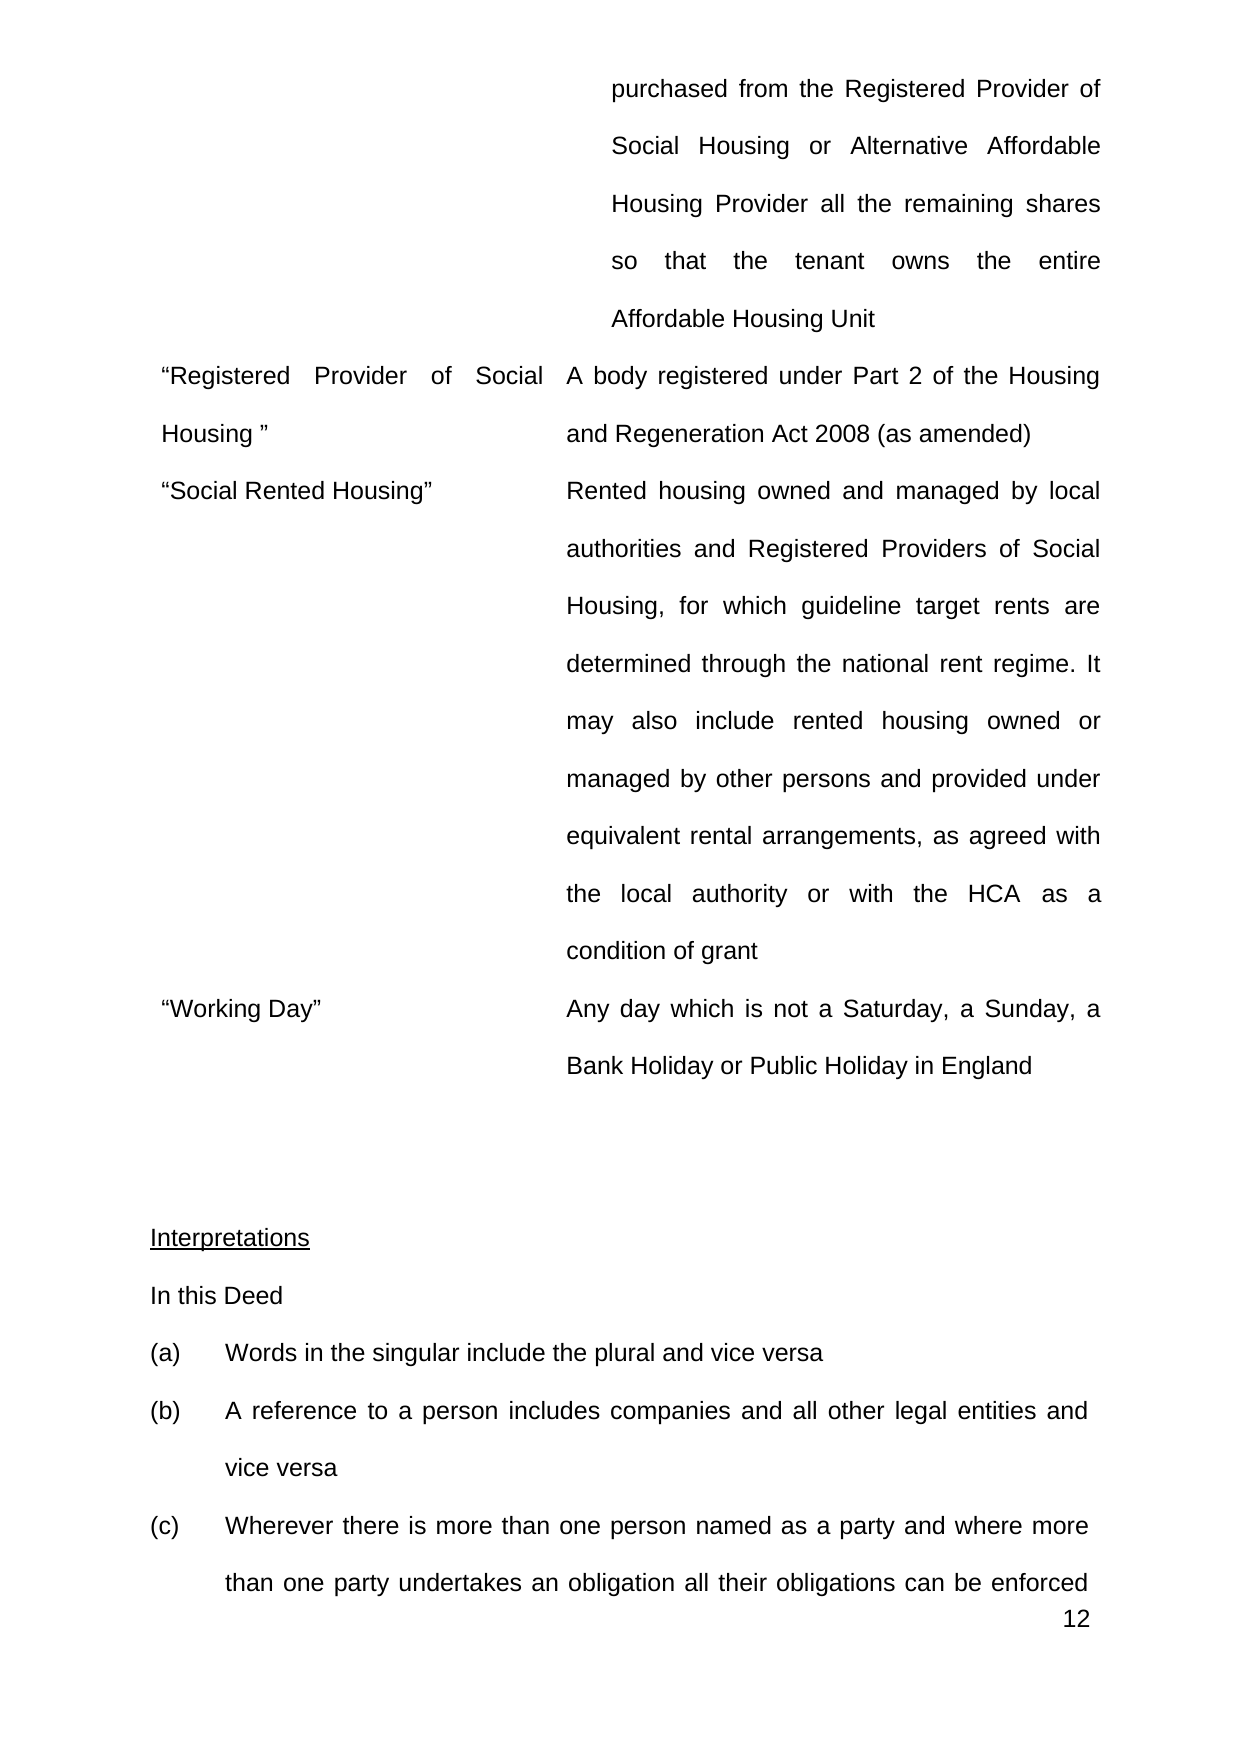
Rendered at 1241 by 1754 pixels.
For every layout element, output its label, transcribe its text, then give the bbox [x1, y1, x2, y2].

table_cell A body registered under Part 2 of the Housing and Regeneration Act 2008 (as amended) Rented housing owned and managed by local authorities and Registered Providers of Social Housing, for which guideline target rents are determined through the national rent regime. It may also include rented housing owned or managed by other persons and provided under equivalent rental arrangements, as agreed with the local authority or with the HCA as a condition of grant Any day which is not a Saturday, a Sunday, a Bank Holiday or Public Holiday in England [555, 361, 1113, 1108]
table_cell “Registered Provider of Social Housing ” “Social Rented Housing” “Working Day” [150, 361, 555, 1108]
table_cell [150, 74, 555, 361]
text (a) Words in the singular include the plural and vice versa [150, 1338, 1090, 1367]
text (c) Wherever there is more than one person named as a party and where more than one party undertakes an obligation all their obligations can be enforced [150, 1511, 1090, 1597]
table_cell [150, 1109, 555, 1166]
table_cell [555, 1109, 1113, 1166]
table_cell purchased from the Registered Provider of Social Housing or Alternative Affordable Housing Provider all the remaining shares so that the tenant owns the entire Affordable Housing Unit [555, 74, 1113, 361]
text In this Deed [150, 1281, 1090, 1310]
text Interpretations [150, 1223, 1090, 1252]
text (b) A reference to a person includes companies and all other legal entities and vice versa [150, 1396, 1090, 1482]
